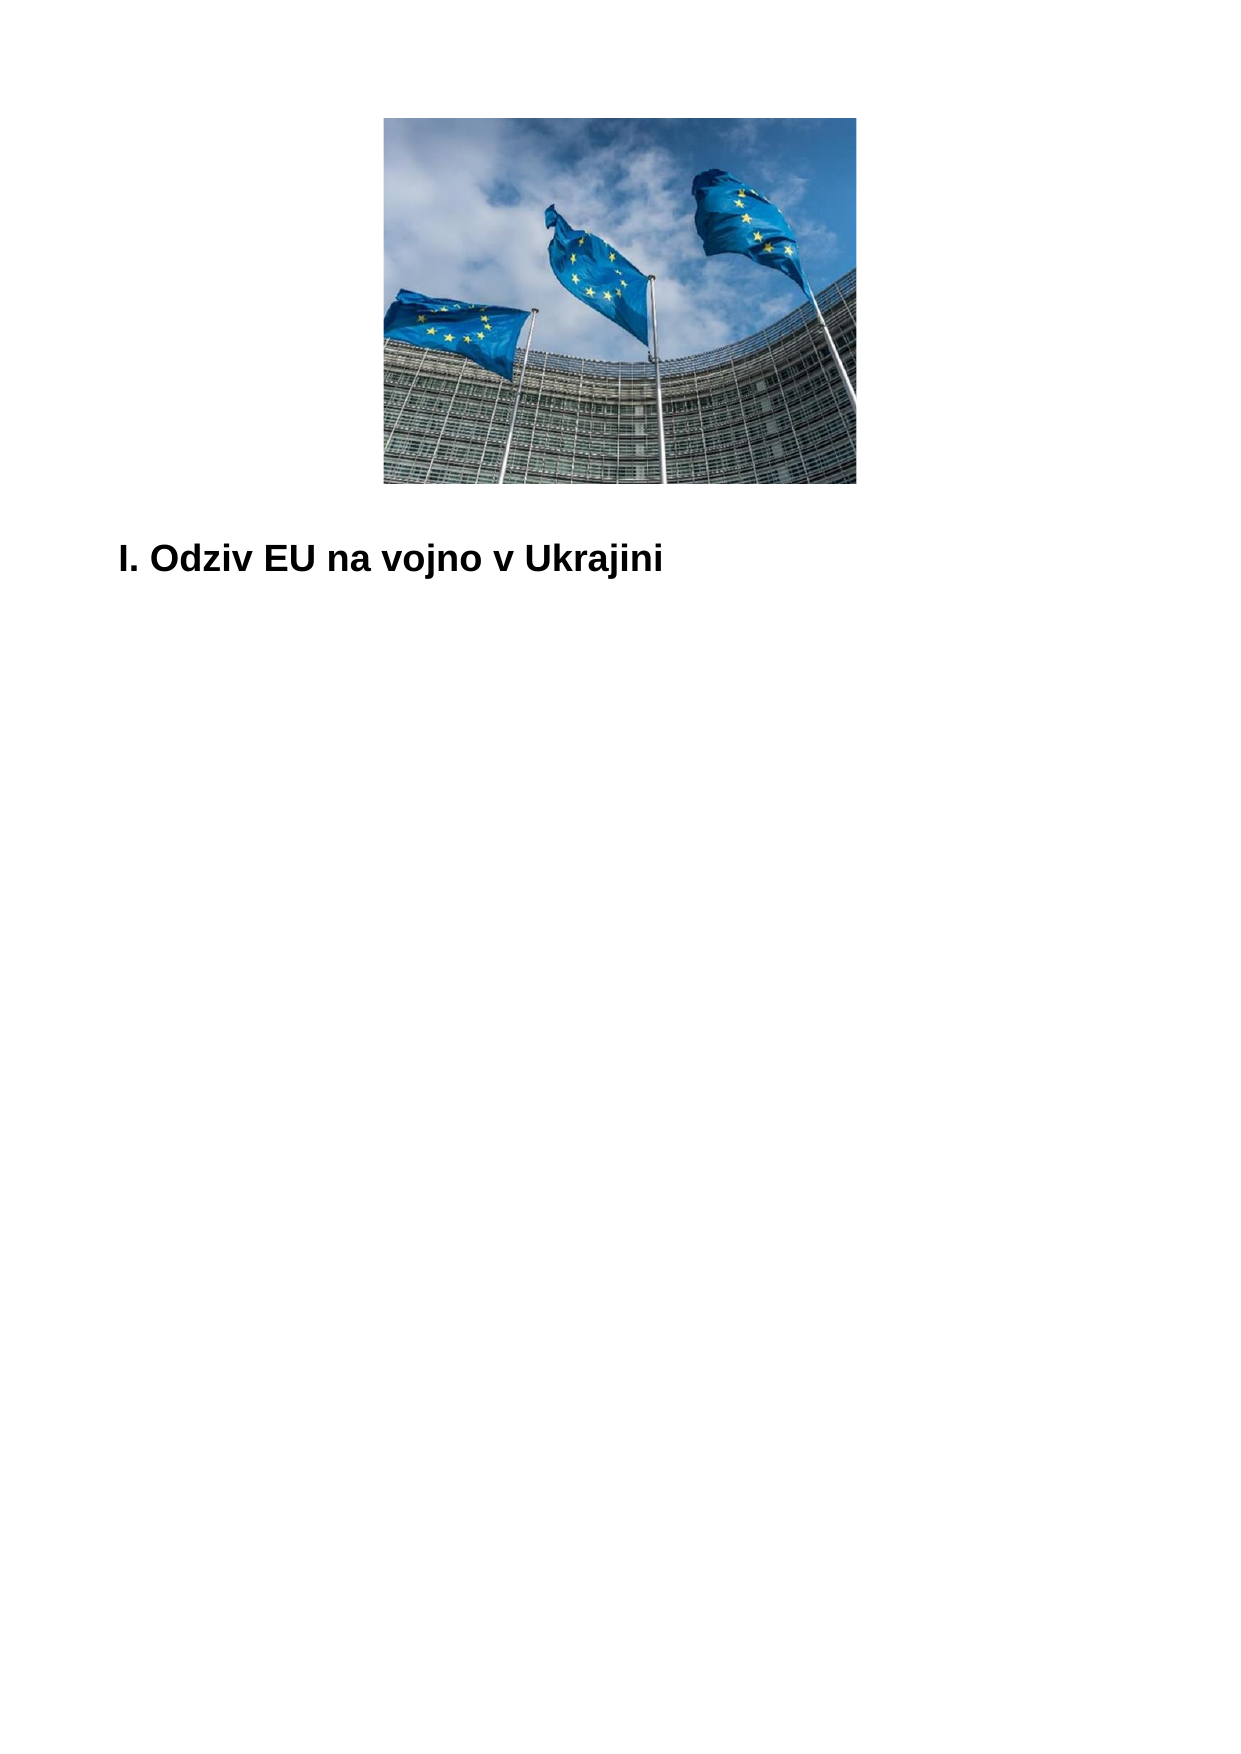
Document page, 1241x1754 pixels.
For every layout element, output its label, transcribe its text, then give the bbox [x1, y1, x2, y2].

subtitle I. Odziv EU na vojno v Ukrajini [118, 536, 1122, 580]
picture [383, 118, 857, 484]
